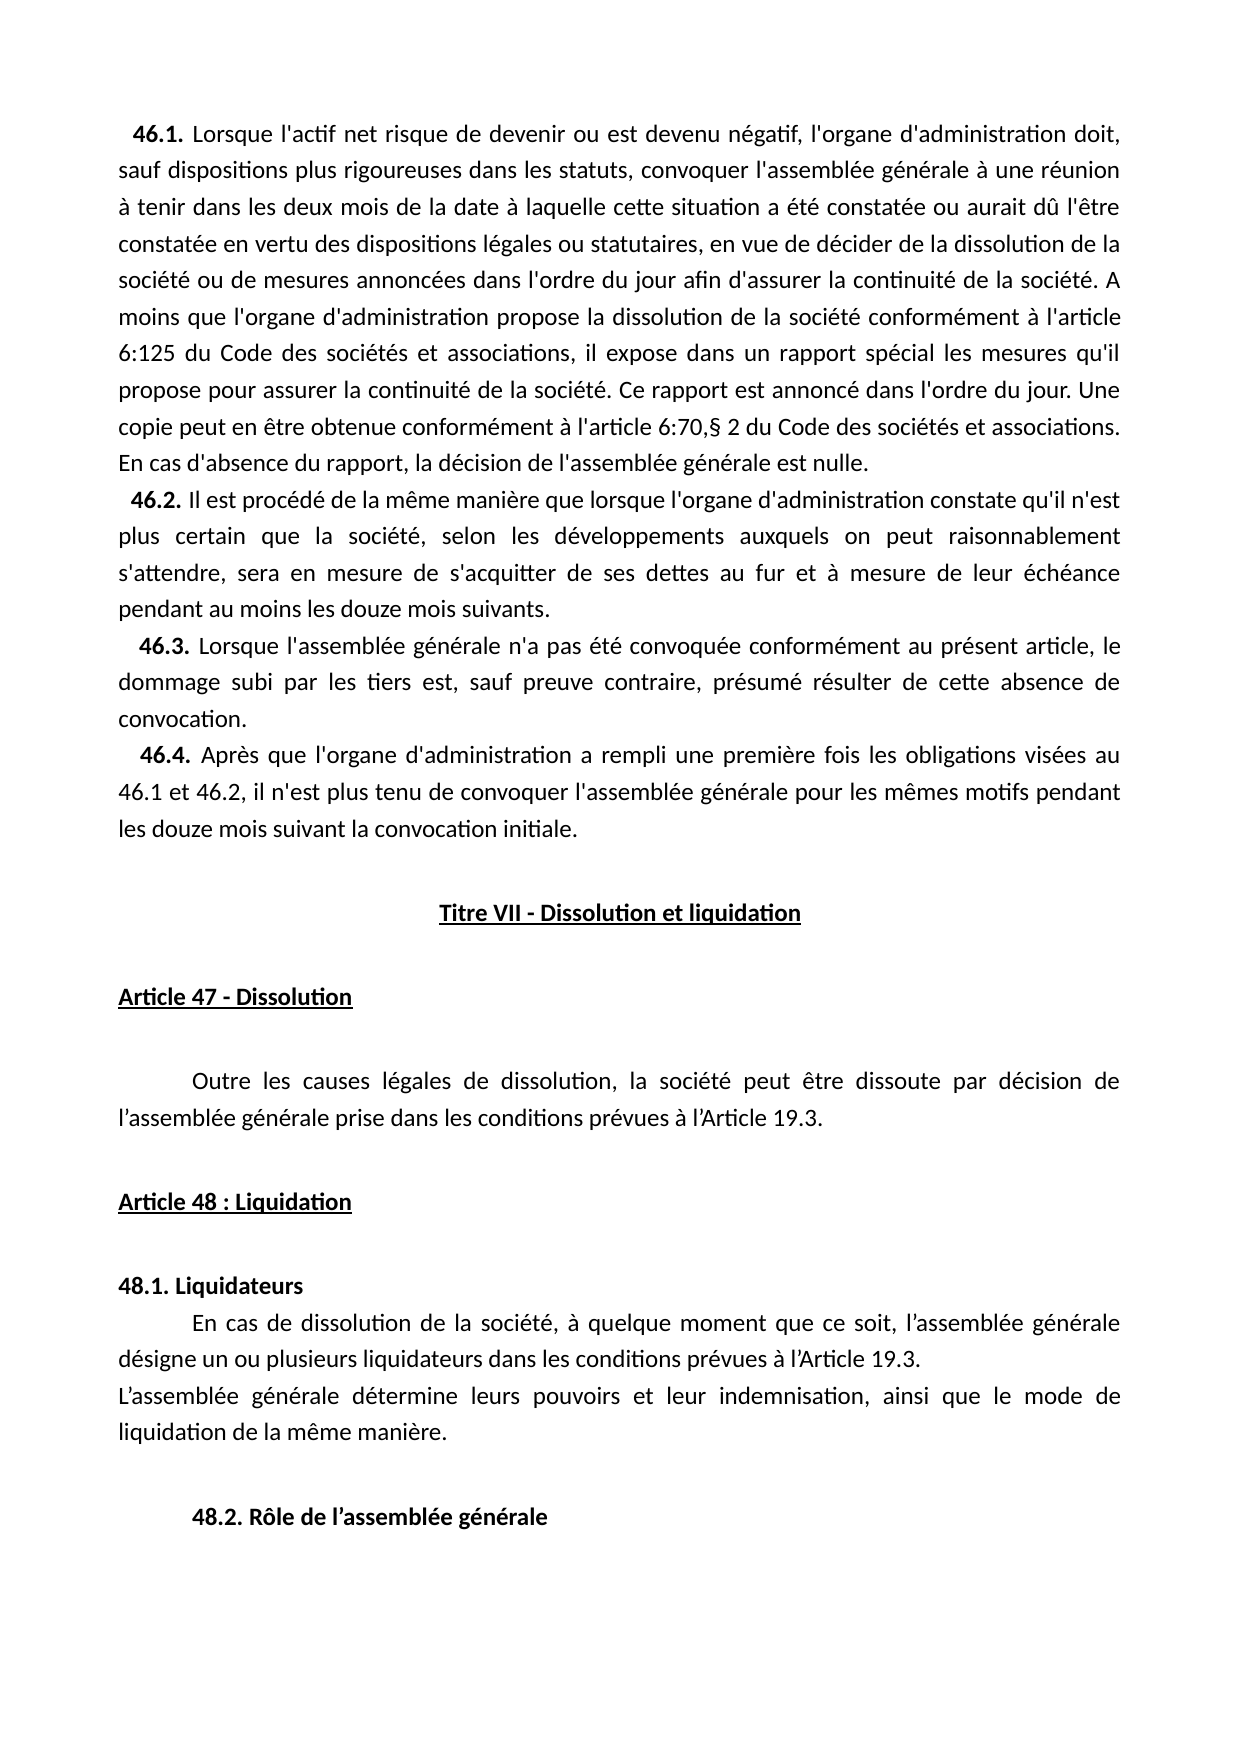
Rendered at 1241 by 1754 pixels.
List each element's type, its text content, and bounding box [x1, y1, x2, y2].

text 48.2. Rôle de l’assemblée générale [118, 1501, 1122, 1531]
text 46.4. Après que l'organe d'administration a rempli une première fois les obligations visées au 46.1 et 46.2, il n'est plus tenu de convoquer l'assemblée générale pour les mêmes motifs pendant les douze mois suivant la convocation initiale. [118, 740, 1122, 843]
text En cas de dissolution de la société, à quelque moment que ce soit, l’assemblée générale désigne un ou plusieurs liquidateurs dans les conditions prévues à l’Article 19.3. [118, 1307, 1122, 1374]
text Outre les causes légales de dissolution, la société peut être dissoute par décision de l’assemblée générale prise dans les conditions prévues à l’Article 19.3. [118, 1065, 1122, 1132]
text L’assemblée générale détermine leurs pouvoirs et leur indemnisation, ainsi que le mode de liquidation de la même manière. [118, 1380, 1122, 1447]
text Article 47 - Dissolution [118, 981, 1122, 1012]
text Titre VII - Dissolution et liquidation [118, 897, 1122, 927]
text 46.1. Lorsque l'actif net risque de devenir ou est devenu négatif, l'organe d'administration doit, sauf dispositions plus rigoureuses dans les statuts, convoquer l'assemblée générale à une réunion à tenir dans les deux mois de la date à laquelle cette situation a été constatée ou aurait dû l'être constatée en vertu des dispositions légales ou statutaires, en vue de décider de la dissolution de la société ou de mesures annoncées dans l'ordre du jour afin d'assurer la continuité de la société. A moins que l'organe d'administration propose la dissolution de la société conformément à l'article 6:125 du Code des sociétés et associations, il expose dans un rapport spécial les mesures qu'il propose pour assurer la continuité de la société. Ce rapport est annoncé dans l'ordre du jour. Une copie peut en être obtenue conformément à l'article 6:70,§ 2 du Code des sociétés et associations. En cas d'absence du rapport, la décision de l'assemblée générale est nulle. [118, 118, 1122, 478]
text 48.1. Liquidateurs [118, 1270, 1122, 1301]
text Article 48 : Liquidation [118, 1186, 1122, 1217]
text 46.3. Lorsque l'assemblée générale n'a pas été convoquée conformément au présent article, le dommage subi par les tiers est, sauf preuve contraire, présumé résulter de cette absence de convocation. [118, 630, 1122, 734]
text 46.2. Il est procédé de la même manière que lorsque l'organe d'administration constate qu'il n'est plus certain que la société, selon les développements auxquels on peut raisonnablement s'attendre, sera en mesure de s'acquitter de ses dettes au fur et à mesure de leur échéance pendant au moins les douze mois suivants. [118, 484, 1122, 624]
